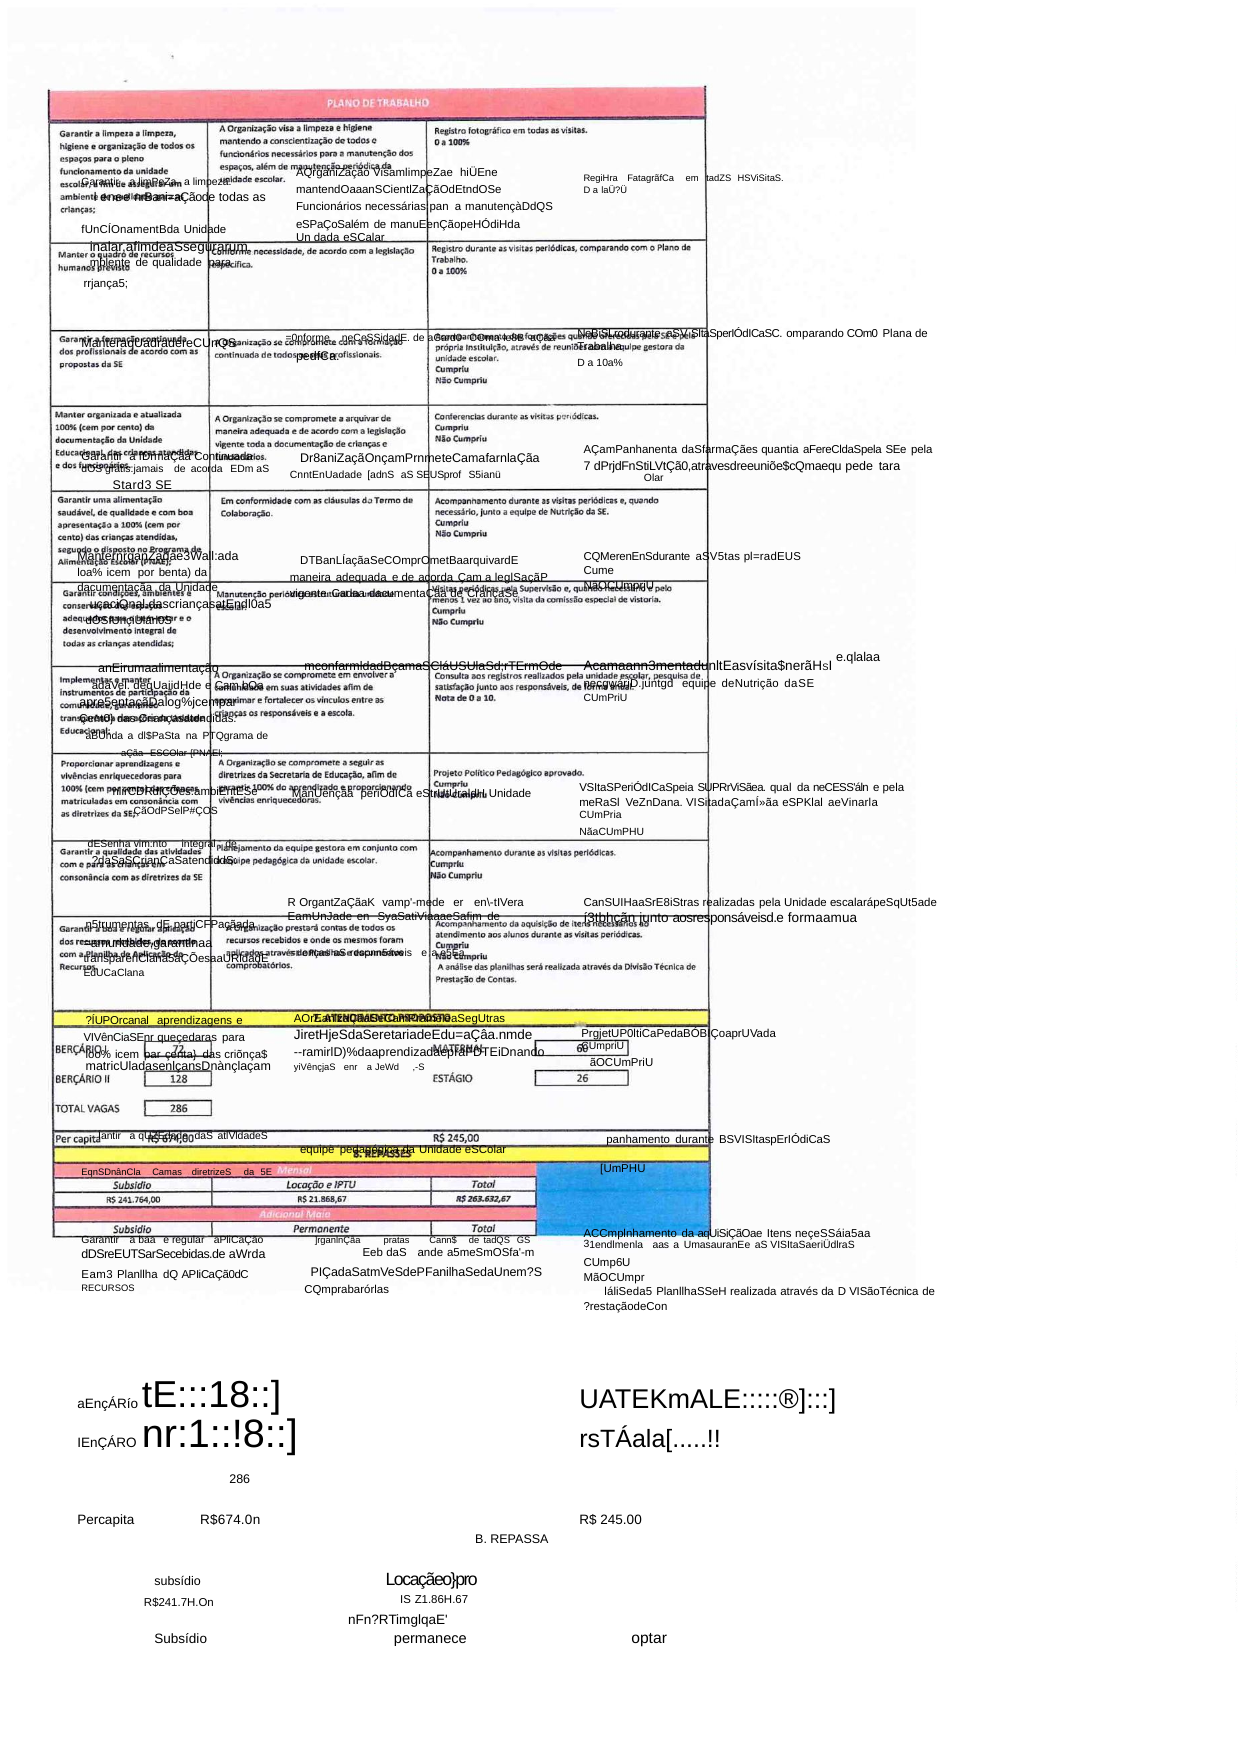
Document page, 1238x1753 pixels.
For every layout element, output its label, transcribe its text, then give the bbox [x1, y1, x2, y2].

text dDSreEUTSarSecebidas.de aWrda [81, 1247, 299, 1261]
text EamUnJade en SyaSatiViaaaeSafim de [287, 910, 548, 923]
text RECURSOS [81, 1283, 271, 1294]
text r onças aS respnn5áveis e a e5Ea [296, 947, 489, 958]
text Subsídio [154, 1631, 227, 1647]
text CQmprabarórlas [304, 1283, 567, 1296]
text CUmPria [579, 809, 922, 821]
text loa% icem por benta) da [77, 567, 297, 579]
text maneira adequada e de açorda Çam a leglSaçãP [294, 571, 570, 584]
text permanece [394, 1631, 488, 1647]
text RegiHra FatagrãfCa em tadZS HSViSitaS. [583, 173, 809, 183]
text CUmpriU [581, 1041, 802, 1052]
text AQrganiZação VisamlimpeZae hiÜEne [296, 167, 577, 179]
text necgwáriD.juntgd equipe deNutrição daSE [583, 677, 838, 690]
text Çent0} das Criançasatendidas. [79, 712, 293, 725]
text aBUnda a dl$PaSta na PTQgrama de [85, 730, 293, 742]
text VSItaSPeriÓdICaSpeia SUPRrViSãea. qual da neCESS'áln e pela [579, 781, 922, 794]
text ]rganlnÇãa [314, 1235, 374, 1246]
text mblente de qualidade para [89, 256, 272, 269]
text CanSUIHaaSrE8iStras realizadas pela Unidade escalarápeSqUt5ade [583, 896, 961, 909]
text Cume [583, 564, 826, 577]
text ?restaçãodeCon [583, 1300, 956, 1313]
text Trabalha [577, 340, 948, 352]
text pedfCa. [296, 349, 579, 363]
text Percapita [77, 1513, 154, 1528]
text R OrgantZaÇãaK vamp'-mede er en\-tIVera [287, 896, 548, 909]
text mconfarmldadBçamaSCláUSUlaSd;rTErmOde [304, 659, 583, 673]
text Locaçãeo}pro [385, 1569, 516, 1589]
text CUmPriU [583, 693, 838, 704]
text mantendOaaanSCientlZaÇãOdEtndOSe [296, 183, 577, 196]
text subsídio [154, 1574, 219, 1588]
text rrjança5; [83, 277, 145, 290]
text EqnSDnânCla Camas diretrizeS da 5E [81, 1167, 297, 1177]
text fUnCÍOnamentBda Unidade [81, 223, 248, 236]
text Acamaann3mentadunltEasvísita$nerãHSI e.qlalaa [583, 658, 905, 674]
text Garantir a fDrmaÇãa Continuada [81, 450, 292, 463]
text amurldade,garantlnaa [91, 937, 294, 951]
text 286 [229, 1472, 269, 1486]
text optar [631, 1629, 690, 1647]
text panhamento durante BSVISItaspErIÓdiCaS [606, 1133, 855, 1146]
text = [289, 947, 296, 958]
text DTBanLÍaçãaSeCOmprOmetBaarquivardE [300, 554, 570, 567]
text Garantir a baa e regular aPliCaÇão [81, 1234, 299, 1246]
text dPrjdFnStiLVtÇã0,atravesdreeuniõe$cQmaequ pede tara [594, 459, 929, 473]
text Stard3 SE [112, 478, 189, 492]
text R$241.7H.On [144, 1596, 231, 1609]
text 1endlmenla aas a UmasauranEe aS VISItaSaeriÜdlraS [605, 1240, 892, 1250]
text nlirCDRdlÇÕes.ambiEntESe [112, 785, 279, 798]
text PrgjetUP0ltiCaPedaBÓBIÇoaprUVada [581, 1027, 802, 1040]
text NãaCUmPHU [579, 826, 659, 838]
text loo% icem par çenta} das criõnça$ [85, 1048, 296, 1061]
text ManUençãa periÓdICa eStrUtUraldH Unidade [292, 787, 553, 800]
text equipe pedagógica da Unidade eSColar [300, 1144, 531, 1157]
text í3tbhçãn junto aosresponsáveisd.e formaamua [583, 911, 961, 926]
text IEnÇÁRO [77, 1436, 142, 1451]
text láliSeda5 PlanllhaSSeH realizada através da D VISãoTécnica de [604, 1285, 956, 1298]
text VIVênCiaSEnr queçedaras para [83, 1031, 268, 1044]
text ACCmplnhamento da aqUiSiÇãOae Itens neçeSSáia5aa [583, 1227, 892, 1240]
text NãOCUmprjU [583, 579, 826, 592]
text ?ÍUPOrcanal aprendizagens e [85, 1014, 265, 1027]
text CnntEnUadade [adnS aS SEUSprof S5ianü [289, 470, 524, 481]
text R$ 245.00 [579, 1513, 662, 1528]
text ÇãOdPSelP#ÇOS [133, 805, 279, 817]
text Cann$ de tadQS GS [429, 1235, 545, 1246]
text rsTÁala[.....!! [579, 1425, 863, 1453]
text Íantir a qUZEdade daS atlVldadeS [98, 1130, 292, 1142]
text aEnçÁRío [77, 1396, 142, 1411]
text apre5entaçãDalog%jcempar [79, 695, 293, 709]
text vigente Cadaa dacumentaÇãa de CrançaSe [297, 587, 570, 600]
text matricUladasenlçansDnànçlaçam [85, 1061, 296, 1073]
text Olar [644, 473, 929, 484]
text D a laÜ?Ü [583, 185, 809, 196]
text EdUCaClana [83, 968, 294, 979]
text NeBiSLrodurante aSV SItaSperIÓdICaSC. omparando COm0 Plana de [577, 327, 948, 340]
text --ramirlD)%daaprendizadaepraFDTEiDnando [294, 1045, 569, 1059]
text 0nforme neCeSSidadE. de aCard0 COma le8B aÇãa [291, 332, 579, 344]
text nFn?RTimglqaE' [348, 1613, 488, 1628]
picture [0, 0, 1238, 1753]
text = [83, 937, 91, 951]
text ucaciQnal.dascriançasatEndl0a5 [89, 597, 297, 611]
text ManternrganZadae3Wall:ada [77, 549, 263, 563]
text ?daSaSCrianÇaSatendiddS: [92, 854, 259, 867]
text eSPaÇoSalém de manuEenÇãopeHÓdiHda [296, 219, 544, 232]
text B. REPASSA [475, 1532, 567, 1546]
text JiretHjeSdaSeretariadeEdu=aÇâa.nmde [294, 1027, 569, 1042]
text yiVênçjaS enr a JeWd ,-S [294, 1062, 444, 1073]
text 3 [583, 1238, 605, 1250]
text nr:1::!8::] [142, 1416, 323, 1456]
text dacumentaçãa da Unidade [77, 581, 297, 594]
text pratas [383, 1235, 423, 1246]
text dOSfUnçiUlárl0S [85, 614, 297, 627]
text AOrEanlzaÇãaSeCamPrameleaSegUtras [294, 1012, 530, 1025]
text anEirumaalimentação [98, 662, 293, 676]
text tE:::18::] [142, 1374, 323, 1416]
text R$674.0n [200, 1513, 281, 1528]
text ManteraqUadradereCUnQS [81, 337, 259, 351]
text CQMerenEnSdurante aSV5tas pl=radEUS [583, 550, 826, 563]
text transparénClana5aÇÕesaaURldadE [83, 952, 294, 965]
text 7 [583, 459, 594, 473]
text Garantir a limPeZa a limpeza. [81, 176, 253, 188]
text dOS grátis:jamais de acorda EDm aS [81, 463, 292, 475]
text ãOCUmPriU [589, 1056, 670, 1069]
text AÇamPanhanenta daSfarmaÇães quantia aFereCldaSpela SEe pela [583, 444, 955, 457]
text Eam3 Planllha dQ APIiCaÇã0dC [81, 1269, 271, 1282]
text Dr8aniZaçãOnçamPrnmeteCamafarnlaÇãa [300, 451, 565, 465]
text adáVel. deqUaiidHde e Cam bOa [92, 679, 293, 692]
text MãOCUmpr [583, 1271, 662, 1284]
text Un dada eSCalar [296, 232, 544, 244]
text inalar,afimdeaSsegurarum [89, 240, 272, 255]
text UATEKmALE:::::®]:::] [579, 1384, 863, 1414]
text UmPHU [603, 1162, 662, 1175]
text Eeb daS ande a5meSmOSfa'-m [362, 1246, 558, 1259]
text n5trumentas dE partiCFPaçãada [85, 919, 279, 932]
text PIÇadaSatmVeSdePFanilhaSedaUnem?S [310, 1266, 567, 1280]
text Funcionários necessárias pan a manutençàDdQS [296, 200, 577, 213]
text D a 10a% [577, 357, 638, 369]
text dESenha vim:nto integral de [87, 838, 259, 850]
text aÇãa ESCOlar {PNAEl; [121, 748, 293, 758]
text CUmp6U [583, 1256, 662, 1269]
text IS Z1.86H.67 [400, 1594, 516, 1607]
text l enee nrBani=aÇãode todas as [94, 191, 288, 205]
text meRaSl VeZnDana. VISitadaÇamÍ»ãa eSPKlal aeVinarla [579, 796, 922, 809]
